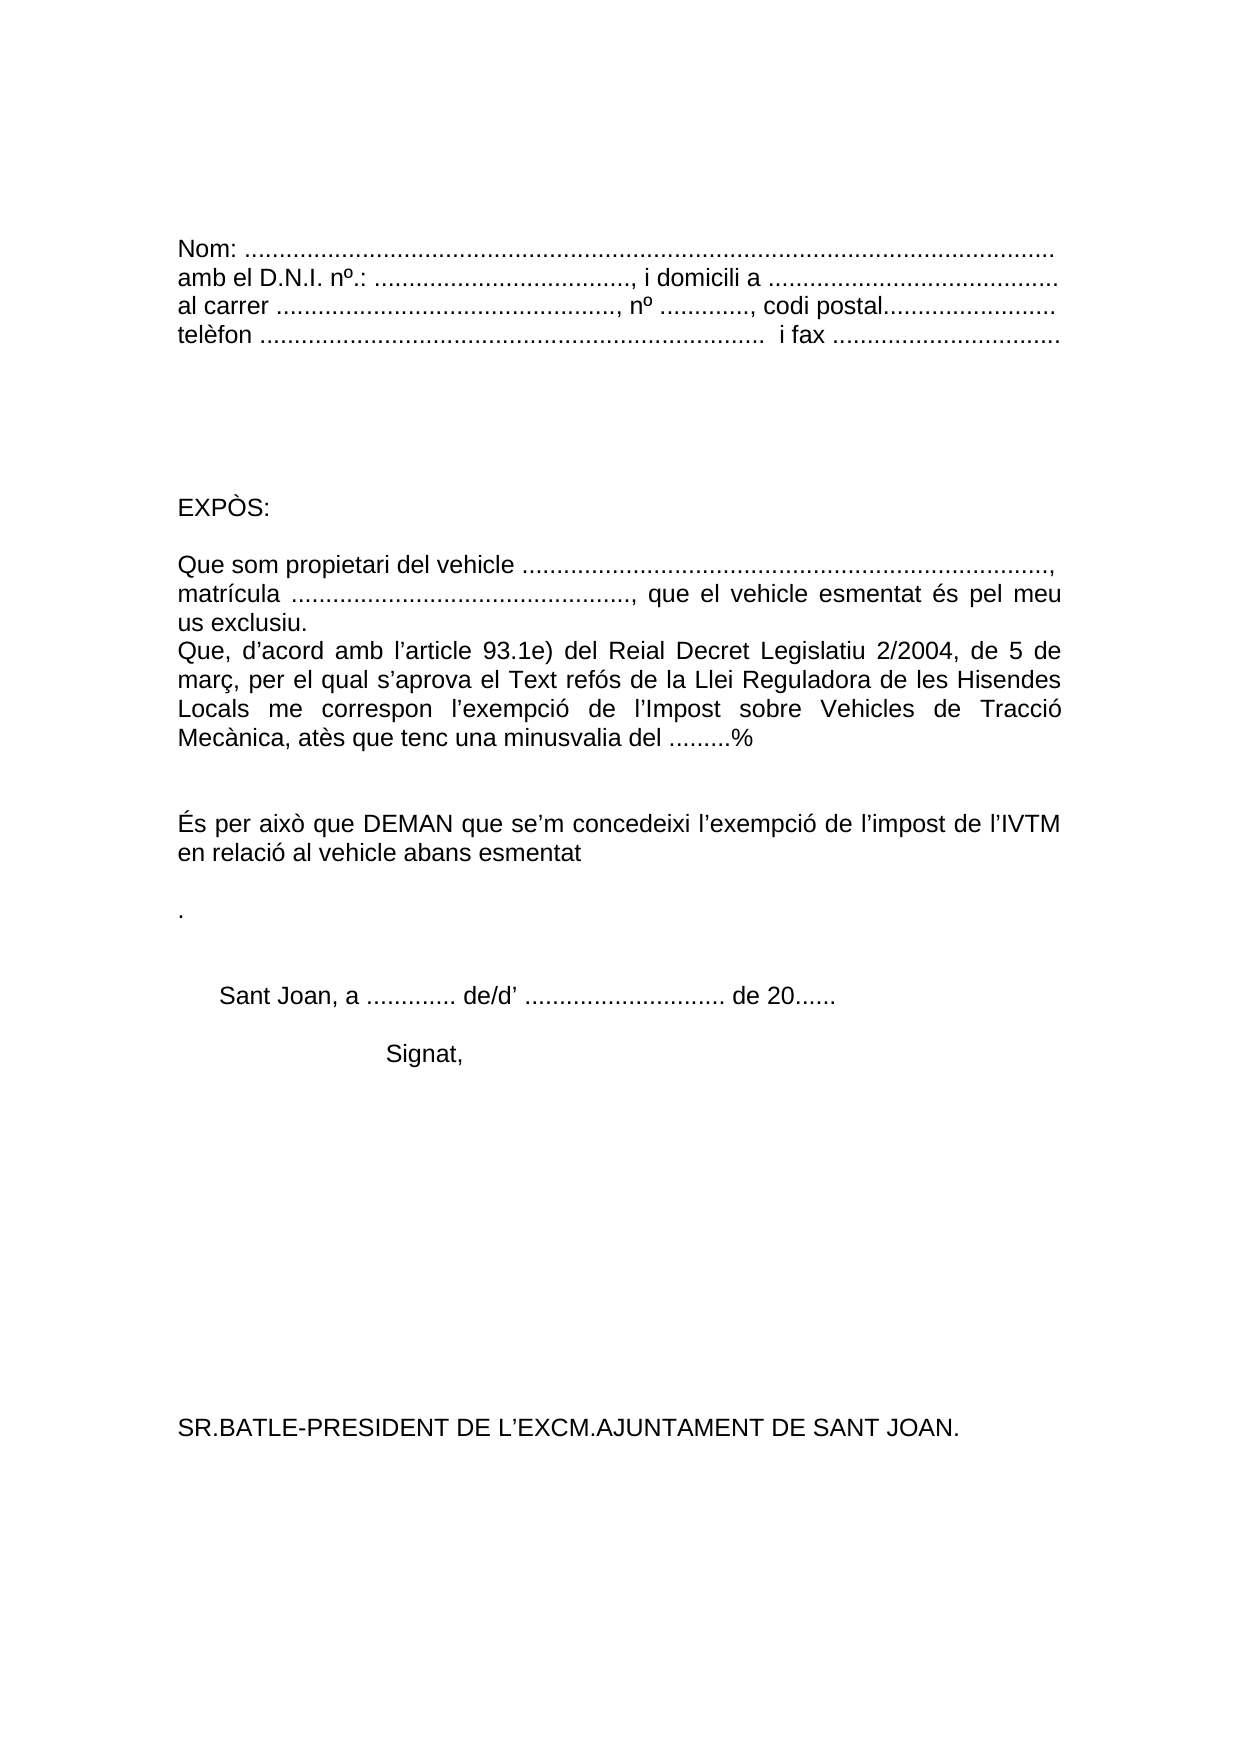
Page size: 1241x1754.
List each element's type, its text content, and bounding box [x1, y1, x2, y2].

text És per això que DEMAN que se’m concedeixi l’exempció de l’impost de l’IVTM en relació al vehicle abans esmentat [177, 809, 1063, 866]
text al carrer ................................................., nº ............., codi postal......................... [177, 291, 1063, 320]
text Sant Joan, a ............. de/d’ ............................. de 20...... [177, 981, 1063, 1010]
text Que, d’acord amb l’article 93.1e) del Reial Decret Legislatiu 2/2004, de 5 de març, per el qual s’aprova el Text refós de la Llei Reguladora de les Hisendes Locals me correspon l’exempció de l’Impost sobre Vehicles de Tracció Mecànica, atès que tenc una minusvalia del .........% [177, 636, 1063, 751]
text Nom: ..................................................................................................................... [177, 234, 1063, 263]
text Signat, [177, 1039, 1063, 1068]
text matrícula ................................................., que el vehicle esmentat és pel meu us exclusiu. [177, 579, 1063, 636]
text SR.BATLE-PRESIDENT DE L’EXCM.AJUNTAMENT DE SANT JOAN. [177, 1413, 1063, 1441]
text amb el D.N.I. nº.: ....................................., i domicili a .......................................... [177, 263, 1063, 291]
text telèfon ......................................................................... i fax ................................. [177, 320, 1063, 349]
text Que som propietari del vehicle ............................................................................, [177, 550, 1063, 579]
text . [177, 895, 1063, 924]
text EXPÒS: [177, 493, 1063, 521]
